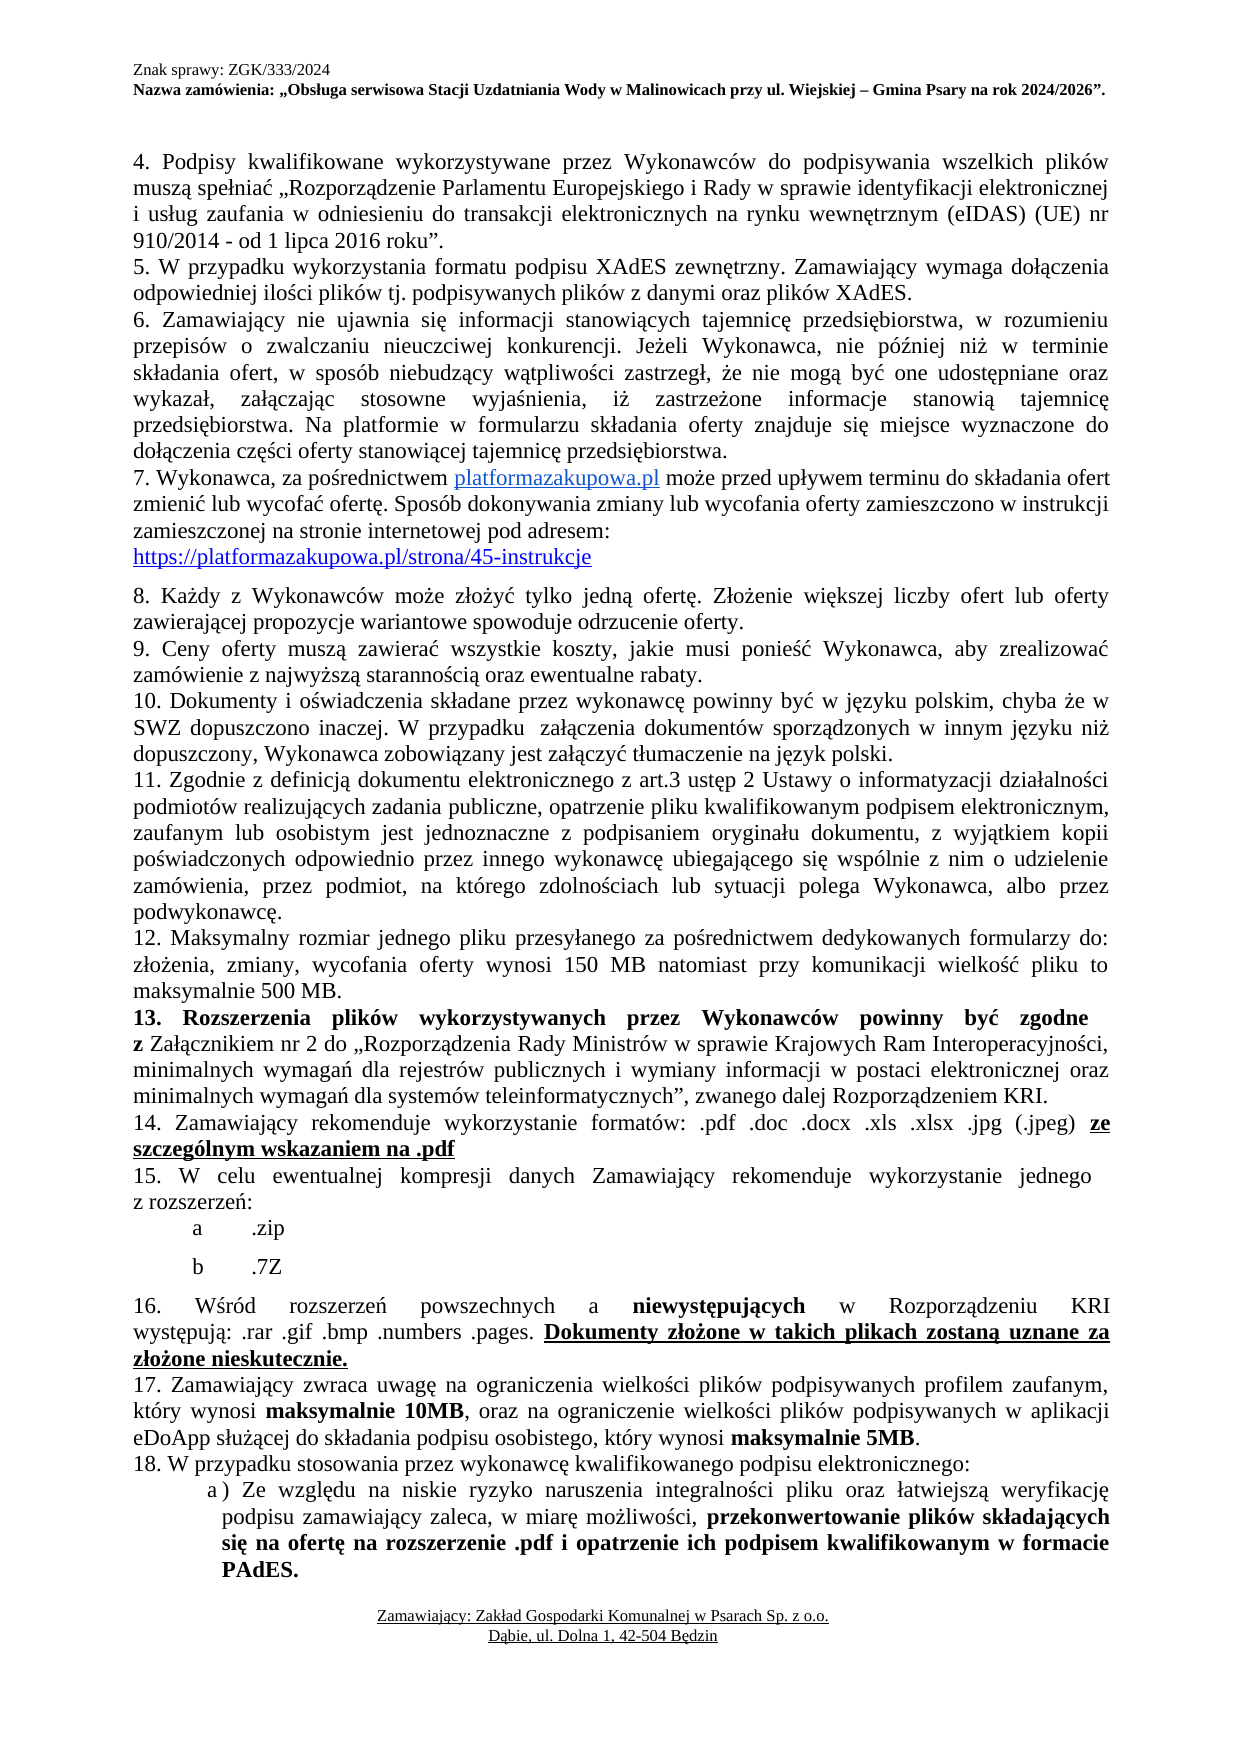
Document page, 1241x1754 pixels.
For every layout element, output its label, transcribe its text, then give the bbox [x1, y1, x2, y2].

list .zip [192, 1214, 1110, 1241]
text 13. Rozszerzenia plików wykorzystywanych przez Wykonawców powinny być zgodne z Załącznikiem nr 2 do „Rozporządzenia Rady Ministrów w sprawie Krajowych Ram Interoperacyjności, minimalnych wymagań dla rejestrów publicznych i wymiany informacji w postaci elektronicznej oraz minimalnych wymagań dla systemów teleinformatycznych”, zwanego dalej Rozporządzeniem KRI. [133, 1003, 1110, 1109]
list .7Z [192, 1253, 1110, 1279]
text 9. Ceny oferty muszą zawierać wszystkie koszty, jakie musi ponieść Wykonawca, aby zrealizować zamówienie z najwyższą starannością oraz ewentualne rabaty. [133, 634, 1110, 687]
text 16. Wśród rozszerzeń powszechnych a niewystępujących w Rozporządzeniu KRI występują: .rar .gif .bmp .numbers .pages. Dokumenty złożone w takich plikach zostaną uznane za złożone nieskutecznie. [133, 1292, 1110, 1371]
text 17. Zamawiający zwraca uwagę na ograniczenia wielkości plików podpisywanych profilem zaufanym, który wynosi maksymalnie 10MB, oraz na ograniczenie wielkości plików podpisywanych w aplikacji eDoApp służącej do składania podpisu osobistego, który wynosi maksymalnie 5MB. [133, 1371, 1110, 1450]
text 18. W przypadku stosowania przez wykonawcę kwalifikowanego podpisu elektronicznego: [133, 1450, 1110, 1477]
text 12. Maksymalny rozmiar jednego pliku przesyłanego za pośrednictwem dedykowanych formularzy do: złożenia, zmiany, wycofania oferty wynosi 150 MB natomiast przy komunikacji wielkość pliku to maksymalnie 500 MB. [133, 924, 1110, 1003]
text 8. Każdy z Wykonawców może złożyć tylko jedną ofertę. Złożenie większej liczby ofert lub oferty zawierającej propozycje wariantowe spowoduje odrzucenie oferty. [133, 582, 1110, 634]
list ) Ze względu na niskie ryzyko naruszenia integralności pliku oraz łatwiejszą weryfikację podpisu zamawiający zaleca, w miarę możliwości, przekonwertowanie plików składających się na ofertę na rozszerzenie .pdf i opatrzenie ich podpisem kwalifikowanym w formacie PAdES. [207, 1477, 1110, 1582]
text 5. W przypadku wykorzystania formatu podpisu XAdES zewnętrzny. Zamawiający wymaga dołączenia odpowiedniej ilości plików tj. podpisywanych plików z danymi oraz plików XAdES. [133, 253, 1110, 306]
text 4. Podpisy kwalifikowane wykorzystywane przez Wykonawców do podpisywania wszelkich plików muszą spełniać „Rozporządzenie Parlamentu Europejskiego i Rady w sprawie identyfikacji elektronicznej i usług zaufania w odniesieniu do transakcji elektronicznych na rynku wewnętrznym (eIDAS) (UE) nr 910/2014 - od 1 lipca 2016 roku”. [133, 148, 1110, 253]
text 6. Zamawiający nie ujawnia się informacji stanowiących tajemnicę przedsiębiorstwa, w rozumieniu przepisów o zwalczaniu nieuczciwej konkurencji. Jeżeli Wykonawca, nie później niż w terminie składania ofert, w sposób niebudzący wątpliwości zastrzegł, że nie mogą być one udostępniane oraz wykazał, załączając stosowne wyjaśnienia, iż zastrzeżone informacje stanowią tajemnicę przedsiębiorstwa. Na platformie w formularzu składania oferty znajduje się miejsce wyznaczone do dołączenia części oferty stanowiącej tajemnicę przedsiębiorstwa. [133, 306, 1110, 464]
text 10. Dokumenty i oświadczenia składane przez wykonawcę powinny być w języku polskim, chyba że w SWZ dopuszczono inaczej. W przypadku załączenia dokumentów sporządzonych w innym języku niż dopuszczony, Wykonawca zobowiązany jest załączyć tłumaczenie na język polski. [133, 687, 1110, 766]
text 11. Zgodnie z definicją dokumentu elektronicznego z art.3 ustęp 2 Ustawy o informatyzacji działalności podmiotów realizujących zadania publiczne, opatrzenie pliku kwalifikowanym podpisem elektronicznym, zaufanym lub osobistym jest jednoznaczne z podpisaniem oryginału dokumentu, z wyjątkiem kopii poświadczonych odpowiednio przez innego wykonawcę ubiegającego się wspólnie z nim o udzielenie zamówienia, przez podmiot, na którego zdolnościach lub sytuacji polega Wykonawca, albo przez podwykonawcę. [133, 766, 1110, 924]
text 15. W celu ewentualnej kompresji danych Zamawiający rekomenduje wykorzystanie jednego z rozszerzeń: [133, 1162, 1110, 1214]
text https://platformazakupowa.pl/strona/45-instrukcje [133, 543, 1110, 569]
text 7. Wykonawca, za pośrednictwem platformazakupowa.pl może przed upływem terminu do składania ofert zmienić lub wycofać ofertę. Sposób dokonywania zmiany lub wycofania oferty zamieszczono w instrukcji zamieszczonej na stronie internetowej pod adresem: [133, 464, 1110, 543]
text 14. Zamawiający rekomenduje wykorzystanie formatów: .pdf .doc .docx .xls .xlsx .jpg (.jpeg) ze szczególnym wskazaniem na .pdf [133, 1109, 1110, 1162]
